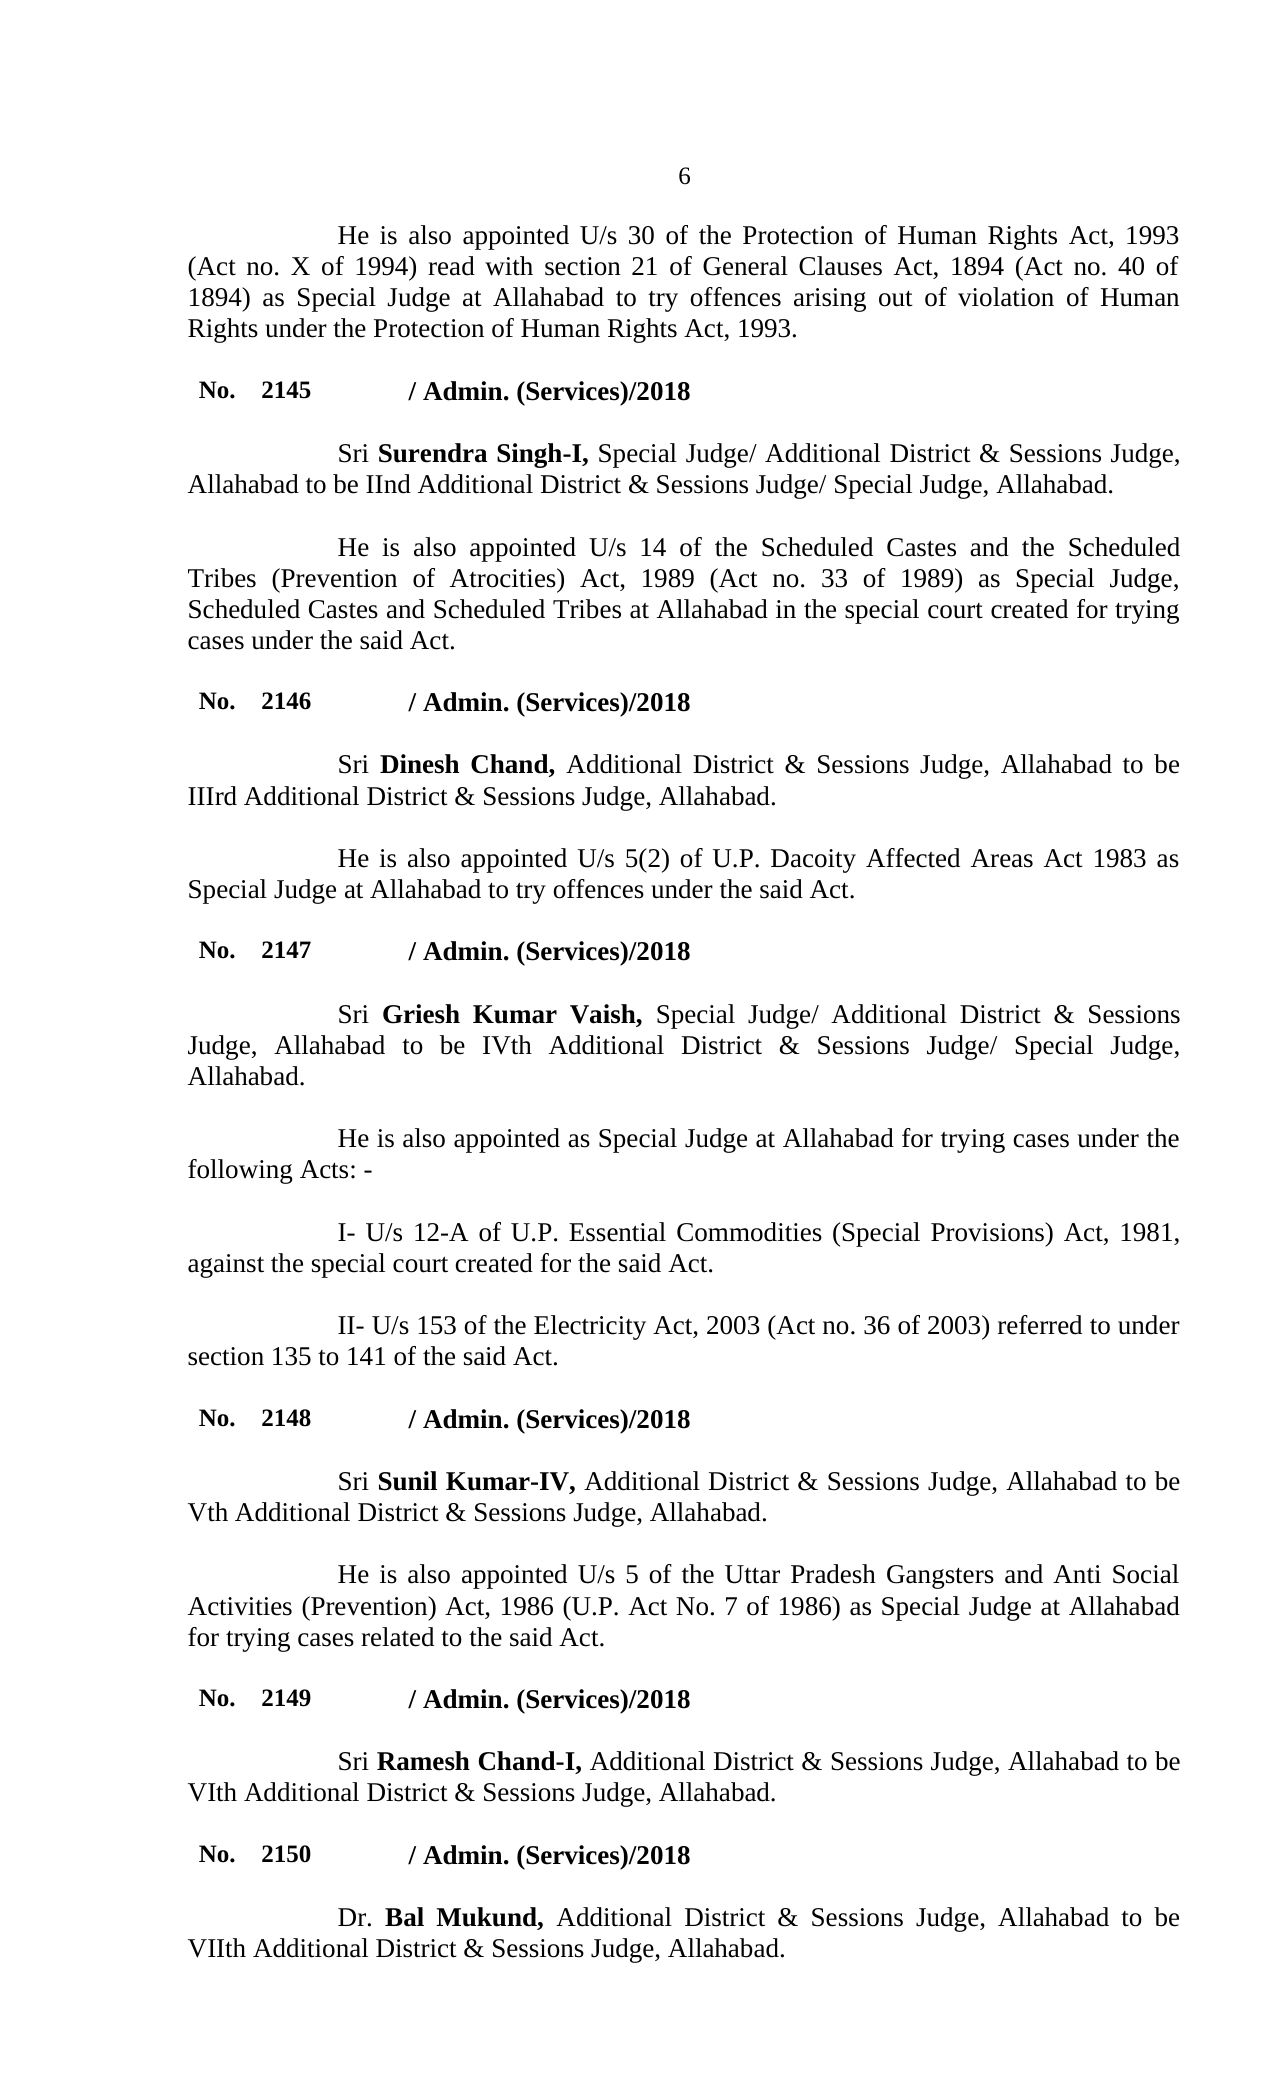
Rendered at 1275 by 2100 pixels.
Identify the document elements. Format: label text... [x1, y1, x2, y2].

table_header / Admin. (Services)/2018 [391, 936, 737, 967]
table_header No. [188, 375, 250, 406]
table_header / Admin. (Services)/2018 [391, 686, 737, 717]
table_header No. [188, 1683, 250, 1714]
table_header No. [188, 1403, 250, 1434]
text He is also appointed U/s 5(2) of U.P. Dacoity Affected Areas Act 1983 as Special Judge at Allahabad to try offences under the said Act. [187, 842, 1181, 904]
table_header / Admin. (Services)/2018 [391, 375, 737, 406]
table_header [250, 1683, 391, 1714]
table_header [250, 936, 391, 967]
table_header [250, 1839, 391, 1870]
text Sri Surendra Singh-I, Special Judge/ Additional District & Sessions Judge, Allahabad to be IInd Additional District & Sessions Judge/ Special Judge, Allahabad. [187, 437, 1181, 499]
text Sri Ramesh Chand-I, Additional District & Sessions Judge, Allahabad to be VIth Additional District & Sessions Judge, Allahabad. [187, 1745, 1181, 1808]
text Sri Griesh Kumar Vaish, Special Judge/ Additional District & Sessions Judge, Allahabad to be IVth Additional District & Sessions Judge/ Special Judge, Allahabad. [187, 998, 1181, 1091]
text He is also appointed U/s 14 of the Scheduled Castes and the Scheduled Tribes (Prevention of Atrocities) Act, 1989 (Act no. 33 of 1989) as Special Judge, Scheduled Castes and Scheduled Tribes at Allahabad in the special court created for trying cases under the said Act. [187, 531, 1181, 655]
text He is also appointed as Special Judge at Allahabad for trying cases under the following Acts: - [187, 1122, 1181, 1185]
text Dr. Bal Mukund, Additional District & Sessions Judge, Allahabad to be VIIth Additional District & Sessions Judge, Allahabad. [187, 1901, 1181, 1963]
text II- U/s 153 of the Electricity Act, 2003 (Act no. 36 of 2003) referred to under section 135 to 141 of the said Act. [187, 1309, 1181, 1372]
text Sri Sunil Kumar-IV, Additional District & Sessions Judge, Allahabad to be Vth Additional District & Sessions Judge, Allahabad. [187, 1465, 1181, 1527]
table_header No. [188, 686, 250, 717]
text He is also appointed U/s 30 of the Protection of Human Rights Act, 1993 (Act no. X of 1994) read with section 21 of General Clauses Act, 1894 (Act no. 40 of 1894) as Special Judge at Allahabad to try offences arising out of violation of Human Rights under the Protection of Human Rights Act, 1993. [187, 219, 1181, 344]
table_header [250, 375, 391, 406]
text I- U/s 12-A of U.P. Essential Commodities (Special Provisions) Act, 1981, against the special court created for the said Act. [187, 1216, 1181, 1278]
table_header [250, 686, 391, 717]
table_header No. [188, 936, 250, 967]
table_header / Admin. (Services)/2018 [391, 1683, 737, 1714]
table_header [250, 1403, 391, 1434]
text He is also appointed U/s 5 of the Uttar Pradesh Gangsters and Anti Social Activities (Prevention) Act, 1986 (U.P. Act No. 7 of 1986) as Special Judge at Allahabad for trying cases related to the said Act. [187, 1558, 1181, 1652]
table_header / Admin. (Services)/2018 [391, 1839, 737, 1870]
table_header / Admin. (Services)/2018 [391, 1403, 737, 1434]
text Sri Dinesh Chand, Additional District & Sessions Judge, Allahabad to be IIIrd Additional District & Sessions Judge, Allahabad. [187, 749, 1181, 811]
table_header No. [188, 1839, 250, 1870]
